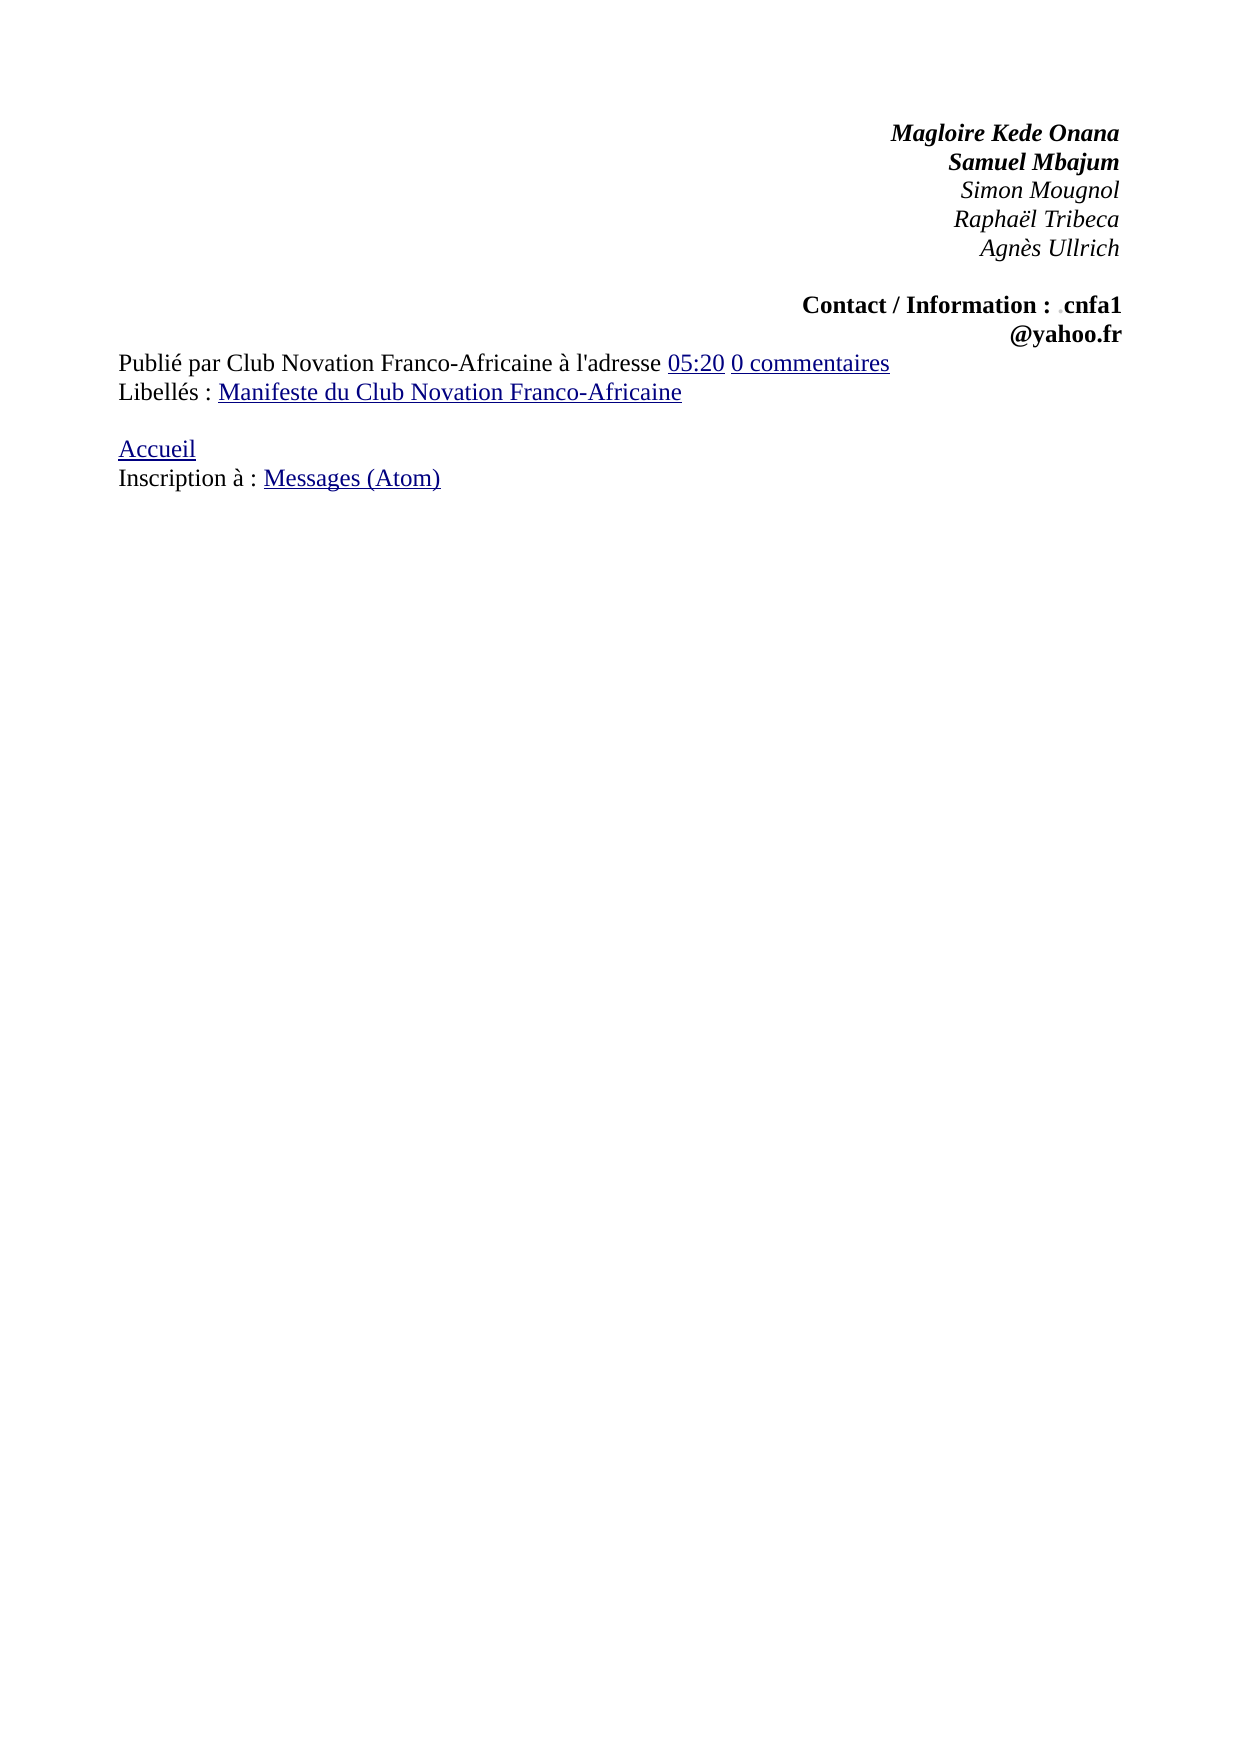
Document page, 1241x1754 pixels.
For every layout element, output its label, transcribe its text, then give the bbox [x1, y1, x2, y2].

text @yahoo.fr [118, 319, 1122, 348]
text Accueil [118, 434, 1122, 463]
text Publié par Club Novation Franco-Africaine à l'adresse 05:20 0 commentaires [118, 348, 1122, 377]
text Inscription à : Messages (Atom) [118, 463, 1122, 492]
text Magloire Kede Onana Samuel Mbajum [118, 118, 1122, 176]
text Contact / Information : .cnfa1 [118, 262, 1122, 319]
text Raphaël Tribeca Agnès Ullrich [118, 204, 1122, 262]
text Libellés : Manifeste du Club Novation Franco-Africaine [118, 377, 1122, 406]
text Simon Mougnol [118, 176, 1122, 204]
